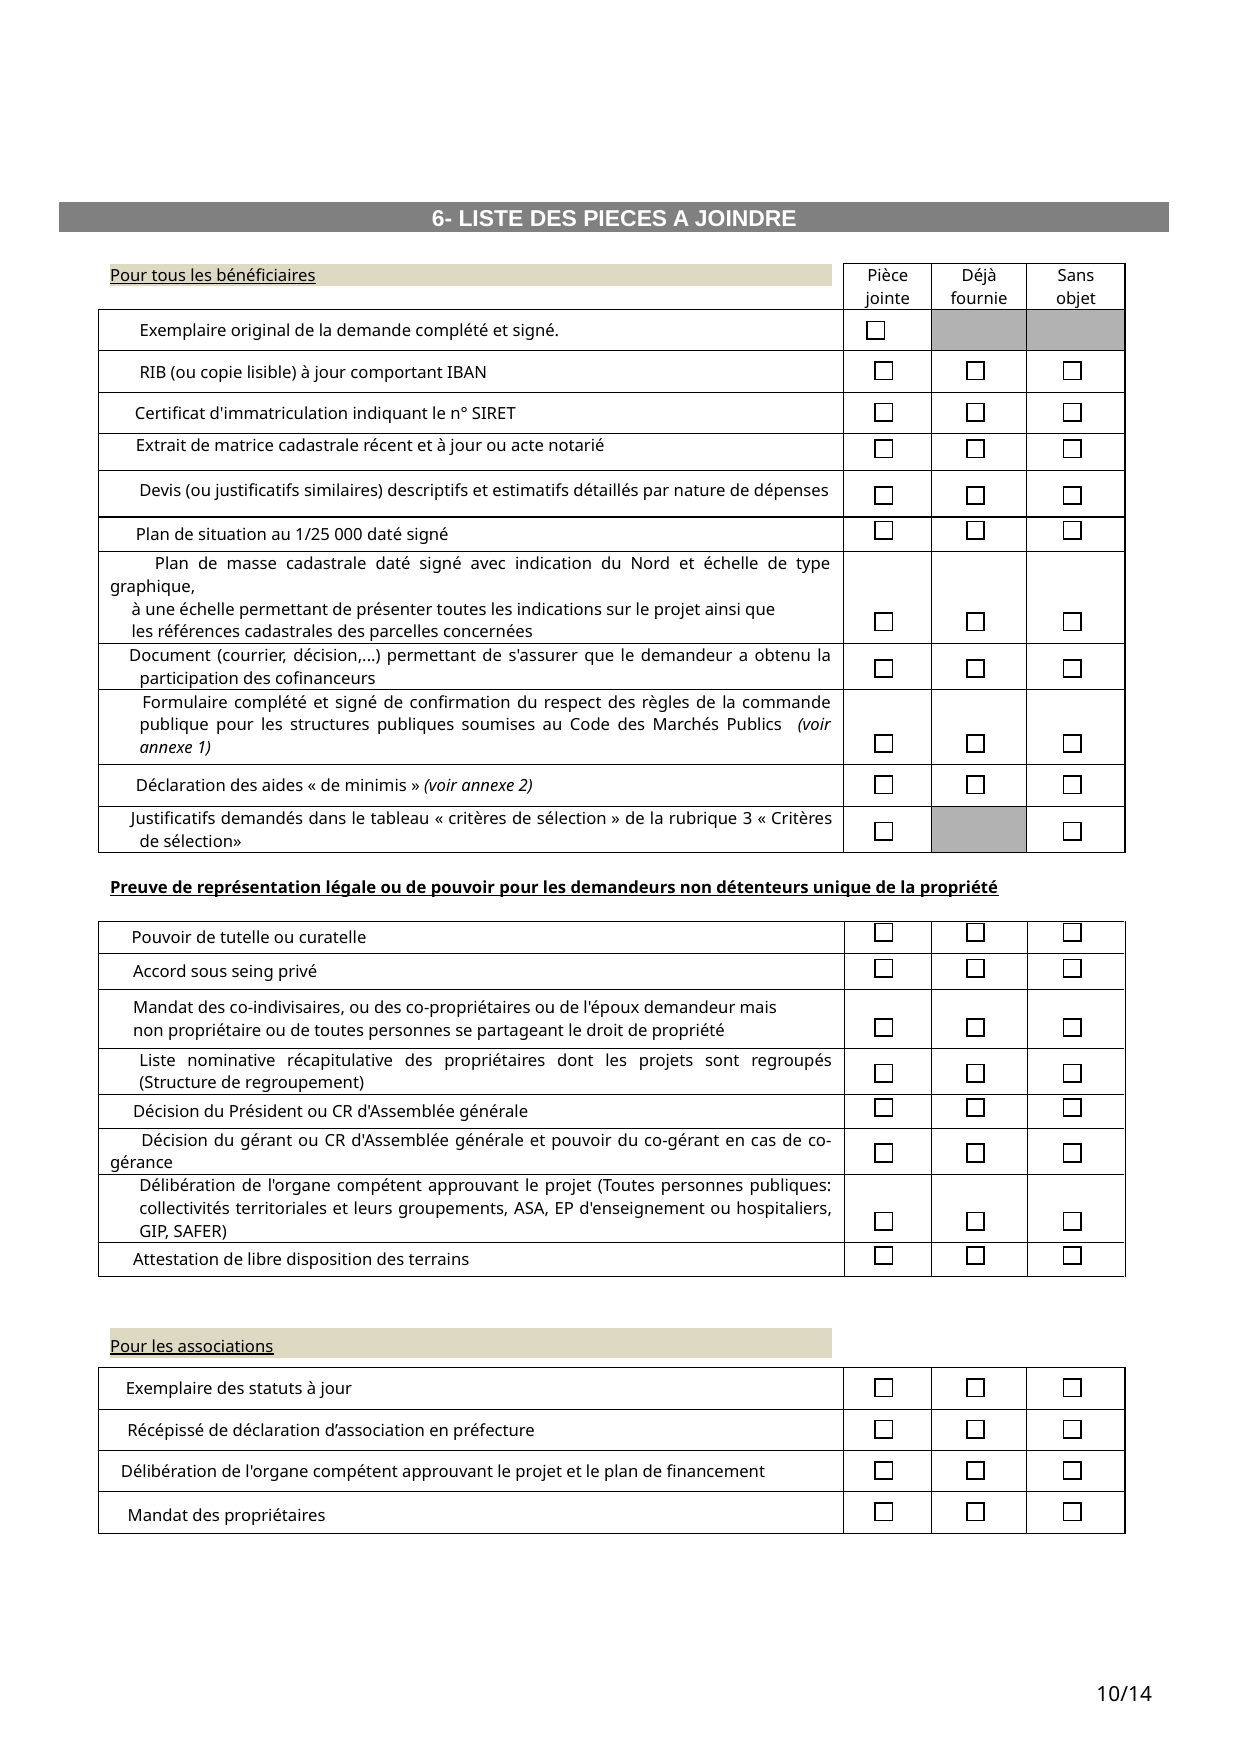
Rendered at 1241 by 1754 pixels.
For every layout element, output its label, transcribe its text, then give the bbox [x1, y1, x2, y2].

table_cell Pouvoir de tutelle ou curatelle [99, 922, 844, 953]
table_cell [844, 1492, 931, 1533]
table_cell [932, 1451, 1026, 1491]
table_cell [845, 990, 931, 1048]
table_cell Document (courrier, décision,...) permettant de s'assurer que le demandeur a obtenu la participation des cofinanceurs [99, 644, 843, 689]
table_cell [844, 518, 931, 551]
table_header Pièce jointe [844, 264, 931, 309]
table_cell [1028, 1048, 1125, 1094]
table_cell [844, 1410, 931, 1450]
table_cell [1027, 1451, 1124, 1491]
table_cell [931, 1277, 1027, 1319]
table_cell [932, 393, 1026, 433]
table_cell Formulaire complété et signé de confirmation du respect des règles de la commande publique pour les structures publiques soumises au Code des Marchés Publics (voir annexe 1) [99, 690, 843, 764]
table_cell [845, 1175, 931, 1242]
table_cell [932, 434, 1026, 469]
table_cell [932, 310, 1026, 350]
table_cell [844, 1319, 931, 1367]
table_cell [845, 954, 931, 989]
table_cell [1027, 351, 1124, 392]
table_cell [99, 1277, 844, 1319]
table_cell Pour les associations [99, 1319, 844, 1367]
table_header [99, 1299, 247, 1319]
table_cell [932, 807, 1026, 852]
table_cell [845, 1129, 931, 1174]
table_cell [1027, 1276, 1125, 1319]
table_cell [932, 351, 1026, 392]
table_cell [1027, 807, 1124, 852]
table_cell [844, 434, 931, 469]
table_cell [1027, 690, 1124, 764]
table_cell [99, 1492, 843, 1533]
table_header [99, 457, 612, 469]
table_cell [1027, 393, 1124, 433]
table_cell [932, 922, 1027, 953]
table_cell [844, 644, 931, 689]
table_cell Certificat d'immatriculation indiquant le n° SIRET [99, 393, 843, 433]
table_cell [932, 1410, 1026, 1450]
table_cell [844, 393, 931, 433]
table_cell [932, 552, 1026, 643]
table_header Sans objet [1027, 264, 1124, 309]
table_cell [845, 922, 931, 953]
table_cell Décision du gérant ou CR d'Assemblée générale et pouvoir du co-gérant en cas de co-gérance [99, 1129, 844, 1174]
table_header Déjà fournie [932, 264, 1026, 309]
table_cell [932, 1095, 1027, 1128]
table_cell Accord sous seing privé [99, 954, 844, 989]
table_cell [1028, 921, 1125, 953]
table_cell Devis (ou justificatifs similaires) descriptifs et estimatifs détaillés par nature de dépenses [99, 471, 843, 516]
table_cell [931, 1319, 1027, 1367]
table_cell [1028, 1128, 1125, 1174]
table_cell [844, 1277, 931, 1319]
table_cell [1028, 1094, 1125, 1128]
table_cell Exemplaire des statuts à jour [99, 1368, 843, 1408]
table_cell [1027, 1410, 1124, 1450]
table_cell [1027, 310, 1124, 350]
table_cell [1027, 1319, 1125, 1367]
table_cell [844, 1368, 931, 1408]
table_cell Extrait de matrice cadastrale récent et à jour ou acte notarié [99, 434, 843, 469]
table_cell [932, 1175, 1027, 1242]
table_cell Attestation de libre disposition des terrains [99, 1243, 844, 1276]
table_header Mandat des propriétaires [99, 1504, 434, 1527]
table_cell [932, 1243, 1027, 1276]
table_cell [1027, 765, 1124, 806]
table_cell [932, 644, 1026, 689]
table_cell [932, 990, 1027, 1048]
table_cell [845, 1095, 931, 1128]
table_cell [1027, 1368, 1124, 1408]
table_cell [845, 1243, 931, 1276]
table_cell [844, 765, 931, 806]
table_cell [1028, 1242, 1125, 1276]
table_cell [932, 690, 1026, 764]
table_cell [844, 471, 931, 516]
table_cell [1027, 552, 1124, 643]
table_cell [932, 1492, 1026, 1533]
table_cell Liste nominative récapitulative des propriétaires dont les projets sont regroupés (Structure de regroupement) [99, 1049, 844, 1094]
table_cell Déclaration des aides « de minimis » (voir annexe 2) [99, 765, 843, 806]
table_cell [844, 1451, 931, 1491]
table_cell [845, 1049, 931, 1094]
table_cell [844, 351, 931, 392]
table_cell [1027, 1492, 1124, 1533]
table_header Pour tous les bénéficiaires [99, 263, 843, 309]
table_cell Plan de situation au 1/25 000 daté signé [99, 518, 843, 551]
text 6- LISTE DES PIECES A JOINDRE [60, 203, 1168, 231]
table_cell [1028, 989, 1125, 1048]
table_cell [1027, 644, 1124, 689]
table_cell Décision du Président ou CR d'Assemblée générale [99, 1095, 844, 1128]
table_cell RIB (ou copie lisible) à jour comportant IBAN [99, 351, 843, 392]
table_cell [932, 1129, 1027, 1174]
table_cell [932, 1368, 1026, 1408]
table_cell [932, 765, 1026, 806]
table_cell [932, 518, 1026, 551]
table_cell [844, 552, 931, 643]
table_cell Justificatifs demandés dans le tableau « critères de sélection » de la rubrique 3 « Critères de sélection» [99, 807, 843, 852]
table_cell [844, 690, 931, 764]
table_cell Récépissé de déclaration d’association en préfecture [99, 1410, 843, 1450]
table_cell [844, 807, 931, 852]
table_cell [1027, 434, 1124, 469]
table_cell [932, 471, 1026, 516]
table_cell Délibération de l'organe compétent approuvant le projet (Toutes personnes publiques: collectivités territoriales et leurs groupements, ASA, EP d'enseignement ou hospitaliers, GIP, SAFER) [99, 1175, 844, 1242]
table_cell Mandat des co-indivisaires, ou des co-propriétaires ou de l'époux demandeur mais non propriétaire ou de toutes personnes se partageant le droit de propriété [99, 990, 844, 1048]
table_cell [932, 954, 1027, 989]
table_cell [1027, 518, 1124, 551]
table_cell [932, 1049, 1027, 1094]
table_cell Délibération de l'organe compétent approuvant le projet et le plan de financement [99, 1451, 843, 1491]
table_cell Exemplaire original de la demande complété et signé. [99, 310, 843, 350]
table_cell [1028, 1174, 1125, 1242]
table_cell [1027, 471, 1124, 516]
table_cell [1028, 953, 1125, 989]
table_cell Plan de masse cadastrale daté signé avec indication du Nord et échelle de type graphique, à une échelle permettant de présenter toutes les indications sur le projet ainsi que les références cadastrales des parcelles concernées [99, 552, 843, 643]
table_cell [844, 310, 931, 350]
